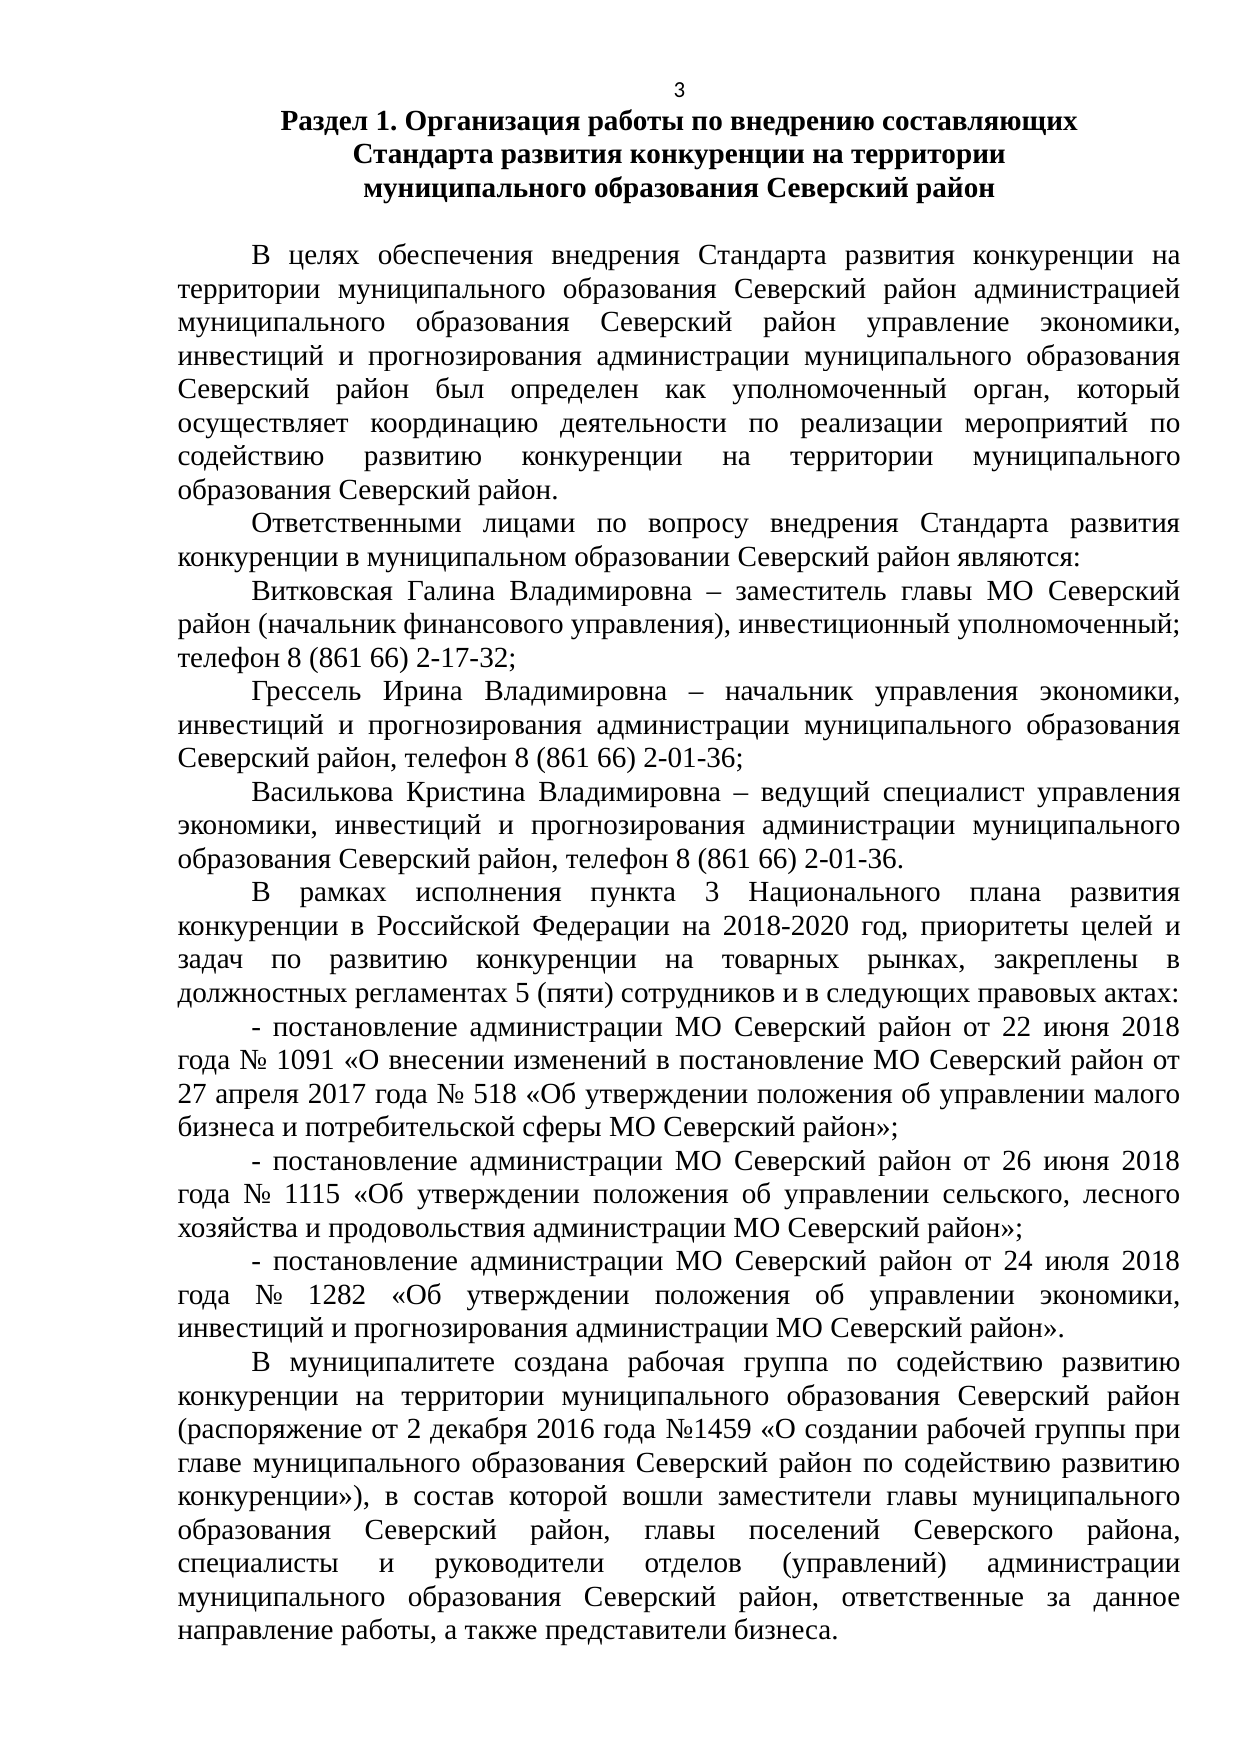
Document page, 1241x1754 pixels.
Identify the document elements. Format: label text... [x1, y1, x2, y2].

text Раздел 1. Организация работы по внедрению составляющих [177, 103, 1181, 137]
text Витковская Галина Владимировна – заместитель главы МО Северский район (начальник финансового управления), инвестиционный уполномоченный; телефон 8 (861 66) 2-17-32; [177, 573, 1181, 673]
text - постановление администрации МО Северский район от 22 июня 2018 года № 1091 «О внесении изменений в постановление МО Северский район от 27 апреля 2017 года № 518 «Об утверждении положения об управлении малого бизнеса и потребительской сферы МО Северский район»; [177, 1009, 1181, 1143]
text муниципального образования Северский район [177, 170, 1181, 204]
text В целях обеспечения внедрения Стандарта развития конкуренции на территории муниципального образования Северский район администрацией муниципального образования Северский район управление экономики, инвестиций и прогнозирования администрации муниципального образования Северский район был определен как уполномоченный орган, который осуществляет координацию деятельности по реализации мероприятий по содействию развитию конкуренции на территории муниципального образования Северский район. [177, 237, 1181, 506]
text В муниципалитете создана рабочая группа по содействию развитию конкуренции на территории муниципального образования Северский район (распоряжение от 2 декабря 2016 года №1459 «О создании рабочей группы при главе муниципального образования Северский район по содействию развитию конкуренции»), в состав которой вошли заместители главы муниципального образования Северский район, главы поселений Северского района, специалисты и руководители отделов (управлений) администрации муниципального образования Северский район, ответственные за данное направление работы, а также представители бизнеса. [177, 1344, 1181, 1646]
text В рамках исполнения пункта 3 Национального плана развития конкуренции в Российской Федерации на 2018-2020 год, приоритеты целей и задач по развитию конкуренции на товарных рынках, закреплены в должностных регламентах 5 (пяти) сотрудников и в следующих правовых актах: [177, 874, 1181, 1009]
text Ответственными лицами по вопросу внедрения Стандарта развития конкуренции в муниципальном образовании Северский район являются: [177, 506, 1181, 573]
text Грессель Ирина Владимировна – начальник управления экономики, инвестиций и прогнозирования администрации муниципального образования Северский район, телефон 8 (861 66) 2-01-36; [177, 673, 1181, 774]
text - постановление администрации МО Северский район от 26 июня 2018 года № 1115 «Об утверждении положения об управлении сельского, лесного хозяйства и продовольствия администрации МО Северский район»; [177, 1143, 1181, 1243]
text - постановление администрации МО Северский район от 24 июля 2018 года № 1282 «Об утверждении положения об управлении экономики, инвестиций и прогнозирования администрации МО Северский район». [177, 1243, 1181, 1344]
text Василькова Кристина Владимировна – ведущий специалист управления экономики, инвестиций и прогнозирования администрации муниципального образования Северский район, телефон 8 (861 66) 2-01-36. [177, 774, 1181, 874]
text Стандарта развития конкуренции на территории [177, 137, 1181, 170]
